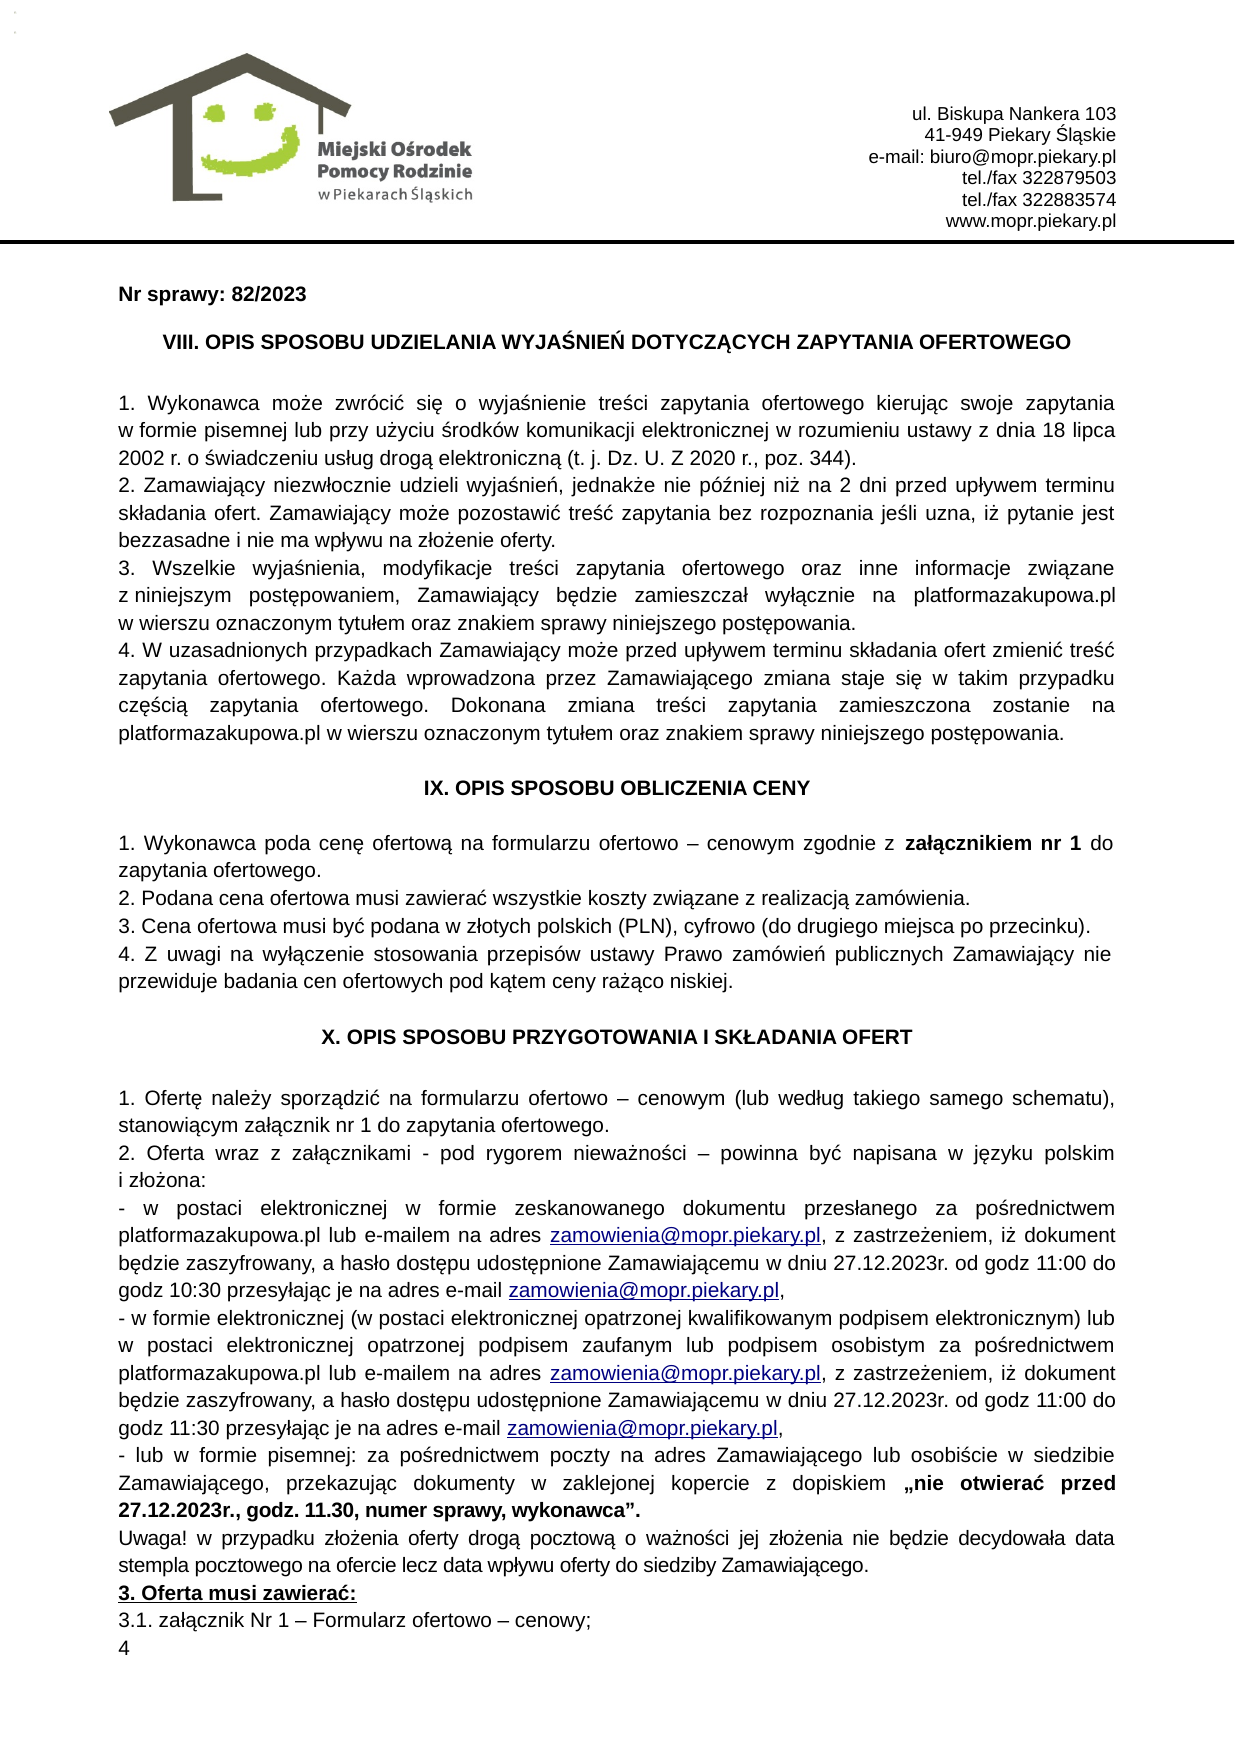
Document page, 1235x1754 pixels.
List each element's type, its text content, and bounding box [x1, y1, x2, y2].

text 2. Podana cena ofertowa musi zawierać wszystkie koszty związane z realizacją zamówienia. [118, 886, 1113, 910]
text 2. Zamawiający niezwłocznie udzieli wyjaśnień, jednakże nie później niż na 2 dni przed upływem terminu składania ofert. Zamawiający może pozostawić treść zapytania bez rozpoznania jeśli uzna, iż pytanie jest bezzasadne i nie ma wpływu na złożenie oferty. [118, 473, 1116, 552]
text VIII. OPIS SPOSOBU UDZIELANIA WYJAŚNIEŃ DOTYCZĄCYCH ZAPYTANIA OFERTOWEGO [118, 330, 1116, 354]
text 1. Ofertę należy sporządzić na formularzu ofertowo – cenowym (lub według takiego samego schematu), stanowiącym załącznik nr 1 do zapytania ofertowego. [118, 1086, 1116, 1137]
text 3. Oferta musi zawierać: [118, 1581, 1116, 1605]
text - lub w formie pisemnej: za pośrednictwem poczty na adres Zamawiającego lub osobiście w siedzibie Zamawiającego, przekazując dokumenty w zaklejonej kopercie z dopiskiem „nie otwierać przed 27.12.2023r., godz. 11.30, numer sprawy, wykonawca”. [118, 1443, 1116, 1522]
text 3. Cena ofertowa musi być podana w złotych polskich (PLN), cyfrowo (do drugiego miejsca po przecinku). [118, 914, 1113, 938]
text 3.1. załącznik Nr 1 – Formularz ofertowo – cenowy; [118, 1608, 1116, 1632]
text Uwaga! w przypadku złożenia oferty drogą pocztową o ważności jej złożenia nie będzie decydowała data stempla pocztowego na ofercie lecz data wpływu oferty do siedziby Zamawiającego. [118, 1526, 1116, 1577]
text 4. W uzasadnionych przypadkach Zamawiający może przed upływem terminu składania ofert zmienić treść zapytania ofertowego. Każda wprowadzona przez Zamawiającego zmiana staje się w takim przypadku częścią zapytania ofertowego. Dokonana zmiana treści zapytania zamieszczona zostanie na platformazakupowa.pl w wierszu oznaczonym tytułem oraz znakiem sprawy niniejszego postępowania. [118, 638, 1116, 744]
list X. OPIS SPOSOBU PRZYGOTOWANIA I SKŁADANIA OFERT [118, 1025, 1116, 1049]
text 1. Wykonawca może zwrócić się o wyjaśnienie treści zapytania ofertowego kierując swoje zapytania w formie pisemnej lub przy użyciu środków komunikacji elektronicznej w rozumieniu ustawy z dnia 18 lipca 2002 r. o świadczeniu usług drogą elektroniczną (t. j. Dz. U. Z 2020 r., poz. 344). [118, 391, 1116, 469]
text 1. Wykonawca poda cenę ofertową na formularzu ofertowo – cenowym zgodnie z załącznikiem nr 1 do zapytania ofertowego. [118, 831, 1113, 882]
text IX. OPIS SPOSOBU OBLICZENIA CENY [118, 776, 1116, 799]
text 2. Oferta wraz z załącznikami - pod rygorem nieważności – powinna być napisana w języku polskim i złożona: [118, 1141, 1116, 1192]
text - w postaci elektronicznej w formie zeskanowanego dokumentu przesłanego za pośrednictwem platformazakupowa.pl lub e-mailem na adres zamowienia@mopr.piekary.pl, z zastrzeżeniem, iż dokument będzie zaszyfrowany, a hasło dostępu udostępnione Zamawiającemu w dniu 27.12.2023r. od godz 11:00 do godz 10:30 przesyłając je na adres e-mail zamowienia@mopr.piekary.pl, [118, 1196, 1116, 1302]
text 4. Z uwagi na wyłączenie stosowania przepisów ustawy Prawo zamówień publicznych Zamawiający nie przewiduje badania cen ofertowych pod kątem ceny rażąco niskiej. [118, 942, 1113, 993]
text - w formie elektronicznej (w postaci elektronicznej opatrzonej kwalifikowanym podpisem elektronicznym) lub w postaci elektronicznej opatrzonej podpisem zaufanym lub podpisem osobistym za pośrednictwem platformazakupowa.pl lub e-mailem na adres zamowienia@mopr.piekary.pl, z zastrzeżeniem, iż dokument będzie zaszyfrowany, a hasło dostępu udostępnione Zamawiającemu w dniu 27.12.2023r. od godz 11:00 do godz 11:30 przesyłając je na adres e-mail zamowienia@mopr.piekary.pl, [118, 1306, 1116, 1440]
text 3. Wszelkie wyjaśnienia, modyfikacje treści zapytania ofertowego oraz inne informacje związane z niniejszym postępowaniem, Zamawiający będzie zamieszczał wyłącznie na platformazakupowa.pl w wierszu oznaczonym tytułem oraz znakiem sprawy niniejszego postępowania. [118, 556, 1116, 634]
picture [109, 17, 492, 229]
